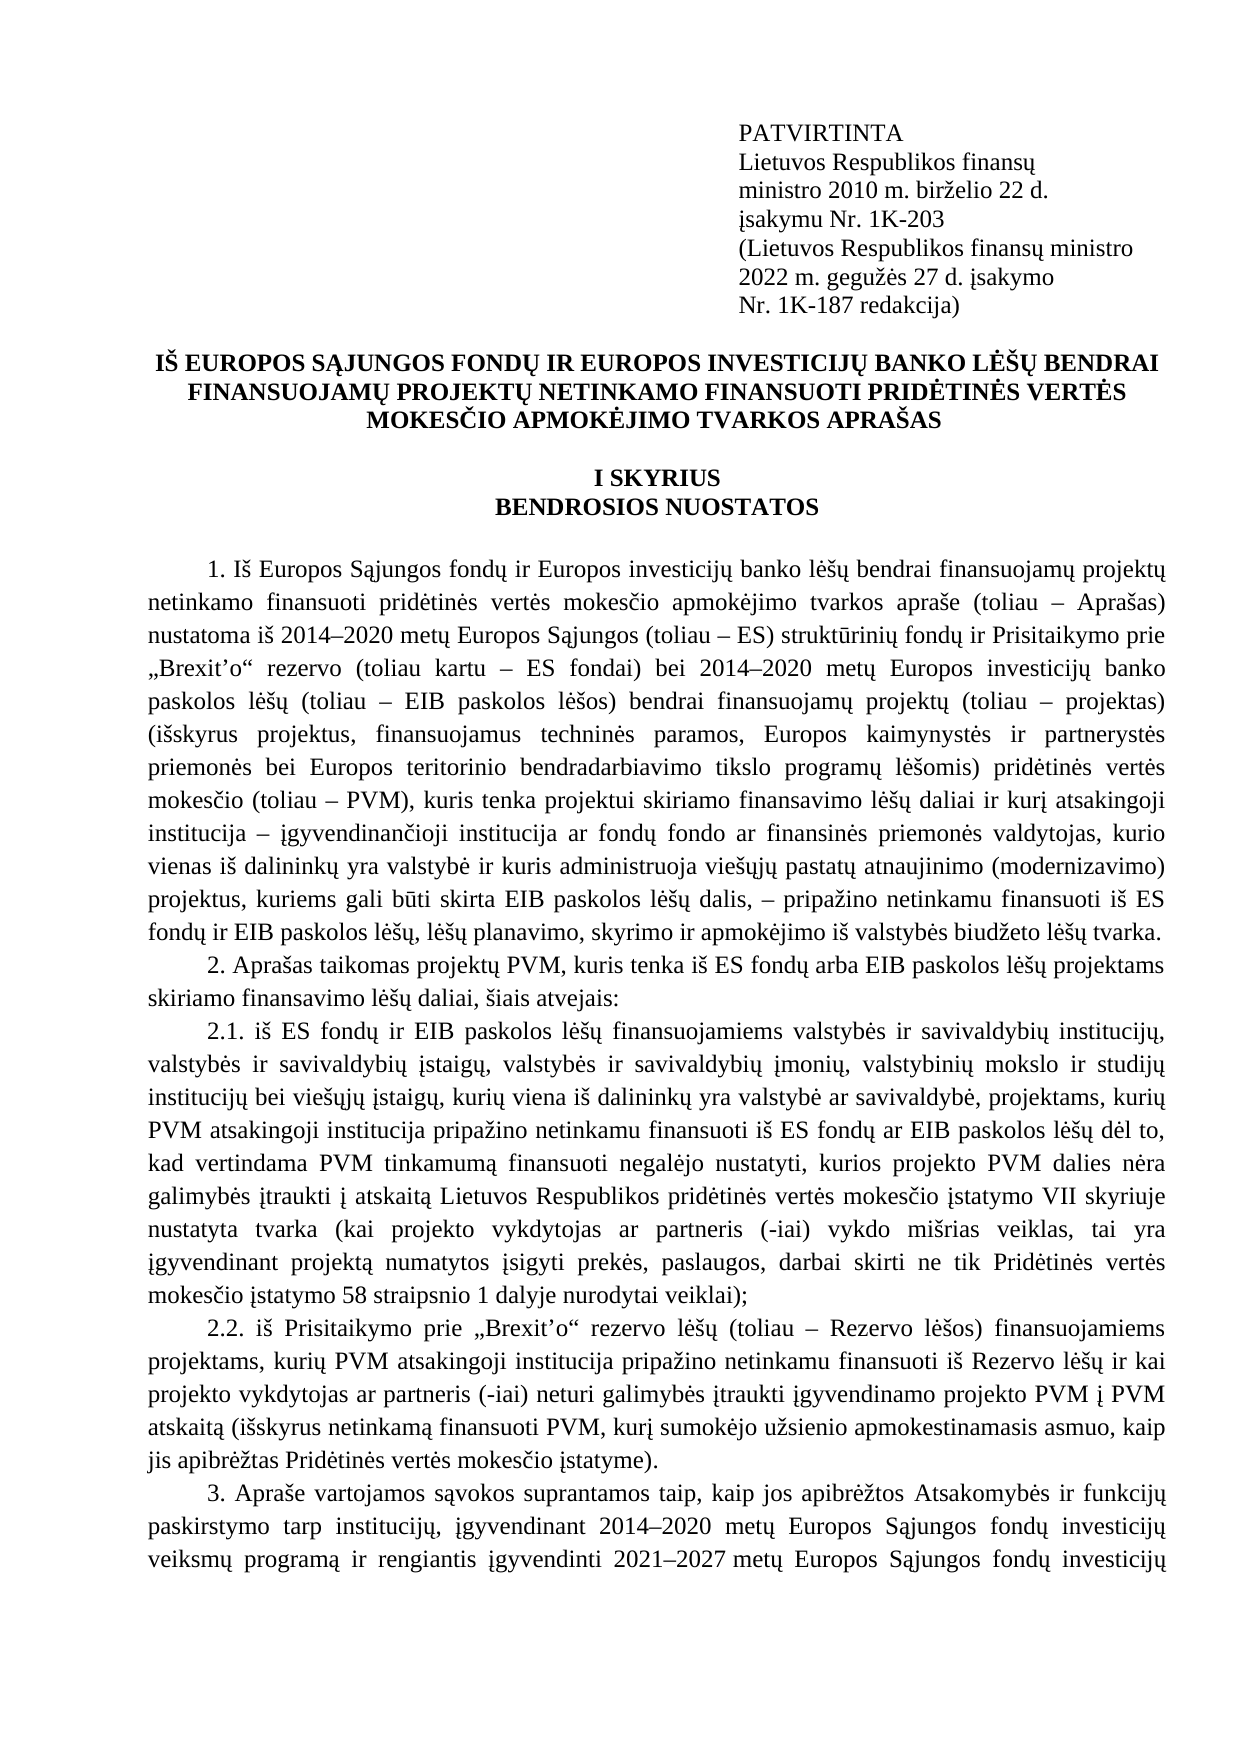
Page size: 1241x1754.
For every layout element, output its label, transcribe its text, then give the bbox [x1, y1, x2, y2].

text PATVIRTINTA [148, 118, 1167, 147]
text 2. Aprašas taikomas projektų PVM, kuris tenka iš ES fondų arba EIB paskolos lėšų projektams skiriamo finansavimo lėšų daliai, šiais atvejais: [148, 950, 1167, 1012]
text I SKYRIUS [148, 463, 1167, 492]
text ministro 2010 m. birželio 22 d. [738, 176, 1167, 204]
text Lietuvos Respublikos finansų [738, 147, 1167, 176]
text Nr. 1K-187 redakcija) [738, 291, 1167, 319]
text įsakymu Nr. 1K-203 [738, 204, 1167, 233]
text 1. Iš Europos Sąjungos fondų ir Europos investicijų banko lėšų bendrai finansuojamų projektų netinkamo finansuoti pridėtinės vertės mokesčio apmokėjimo tvarkos apraše (toliau – Aprašas) nustatoma iš 2014–2020 metų Europos Sąjungos (toliau – ES) struktūrinių fondų ir Prisitaikymo prie „Brexit’o“ rezervo (toliau kartu – ES fondai) bei 2014–2020 metų Europos investicijų banko paskolos lėšų (toliau – EIB paskolos lėšos) bendrai finansuojamų projektų (toliau – projektas) (išskyrus projektus, finansuojamus techninės paramos, Europos kaimynystės ir partnerystės priemonės bei Europos teritorinio bendradarbiavimo tikslo programų lėšomis) pridėtinės vertės mokesčio (toliau – PVM), kuris tenka projektui skiriamo finansavimo lėšų daliai ir kurį atsakingoji institucija – įgyvendinančioji institucija ar fondų fondo ar finansinės priemonės valdytojas, kurio vienas iš dalininkų yra valstybė ir kuris administruoja viešųjų pastatų atnaujinimo (modernizavimo) projektus, kuriems gali būti skirta EIB paskolos lėšų dalis, – pripažino netinkamu finansuoti iš ES fondų ir EIB paskolos lėšų, lėšų planavimo, skyrimo ir apmokėjimo iš valstybės biudžeto lėšų tvarka. [148, 554, 1167, 946]
text 2.2. iš Prisitaikymo prie „Brexit’o“ rezervo lėšų (toliau – Rezervo lėšos) finansuojamiems projektams, kurių PVM atsakingoji institucija pripažino netinkamu finansuoti iš Rezervo lėšų ir kai projekto vykdytojas ar partneris (-iai) neturi galimybės įtraukti įgyvendinamo projekto PVM į PVM atskaitą (išskyrus netinkamą finansuoti PVM, kurį sumokėjo užsienio apmokestinamasis asmuo, kaip jis apibrėžtas Pridėtinės vertės mokesčio įstatyme). [148, 1313, 1167, 1474]
text 2.1. iš ES fondų ir EIB paskolos lėšų finansuojamiems valstybės ir savivaldybių institucijų, valstybės ir savivaldybių įstaigų, valstybės ir savivaldybių įmonių, valstybinių mokslo ir studijų institucijų bei viešųjų įstaigų, kurių viena iš dalininkų yra valstybė ar savivaldybė, projektams, kurių PVM atsakingoji institucija pripažino netinkamu finansuoti iš ES fondų ar EIB paskolos lėšų dėl to, kad vertindama PVM tinkamumą finansuoti negalėjo nustatyti, kurios projekto PVM dalies nėra galimybės įtraukti į atskaitą Lietuvos Respublikos pridėtinės vertės mokesčio įstatymo VII skyriuje nustatyta tvarka (kai projekto vykdytojas ar partneris (-iai) vykdo mišrias veiklas, tai yra įgyvendinant projektą numatytos įsigyti prekės, paslaugos, darbai skirti ne tik Pridėtinės vertės mokesčio įstatymo 58 straipsnio 1 dalyje nurodytai veiklai); [148, 1016, 1167, 1309]
text BENDROSIOS NUOSTATOS [148, 492, 1167, 521]
text IŠ EUROPOS SĄJUNGOS FONDŲ IR EUROPOS INVESTICIJŲ BANKO LĖŠŲ BENDRAI FINANSUOJAMŲ PROJEKTŲ NETINKAMO FINANSUOTI PRIDĖTINĖS VERTĖS MOKESČIO APMOKĖJIMO TVARKOS APRAŠAS [148, 348, 1167, 434]
text 2022 m. gegužės 27 d. įsakymo [738, 262, 1167, 291]
text (Lietuvos Respublikos finansų ministro [738, 233, 1167, 262]
text 3. Apraše vartojamos sąvokos suprantamos taip, kaip jos apibrėžtos Atsakomybės ir funkcijų paskirstymo tarp institucijų, įgyvendinant 2014–2020 metų Europos Sąjungos fondų investicijų veiksmų programą ir rengiantis įgyvendinti 2021–2027 metų Europos Sąjungos fondų investicijų [148, 1478, 1167, 1573]
